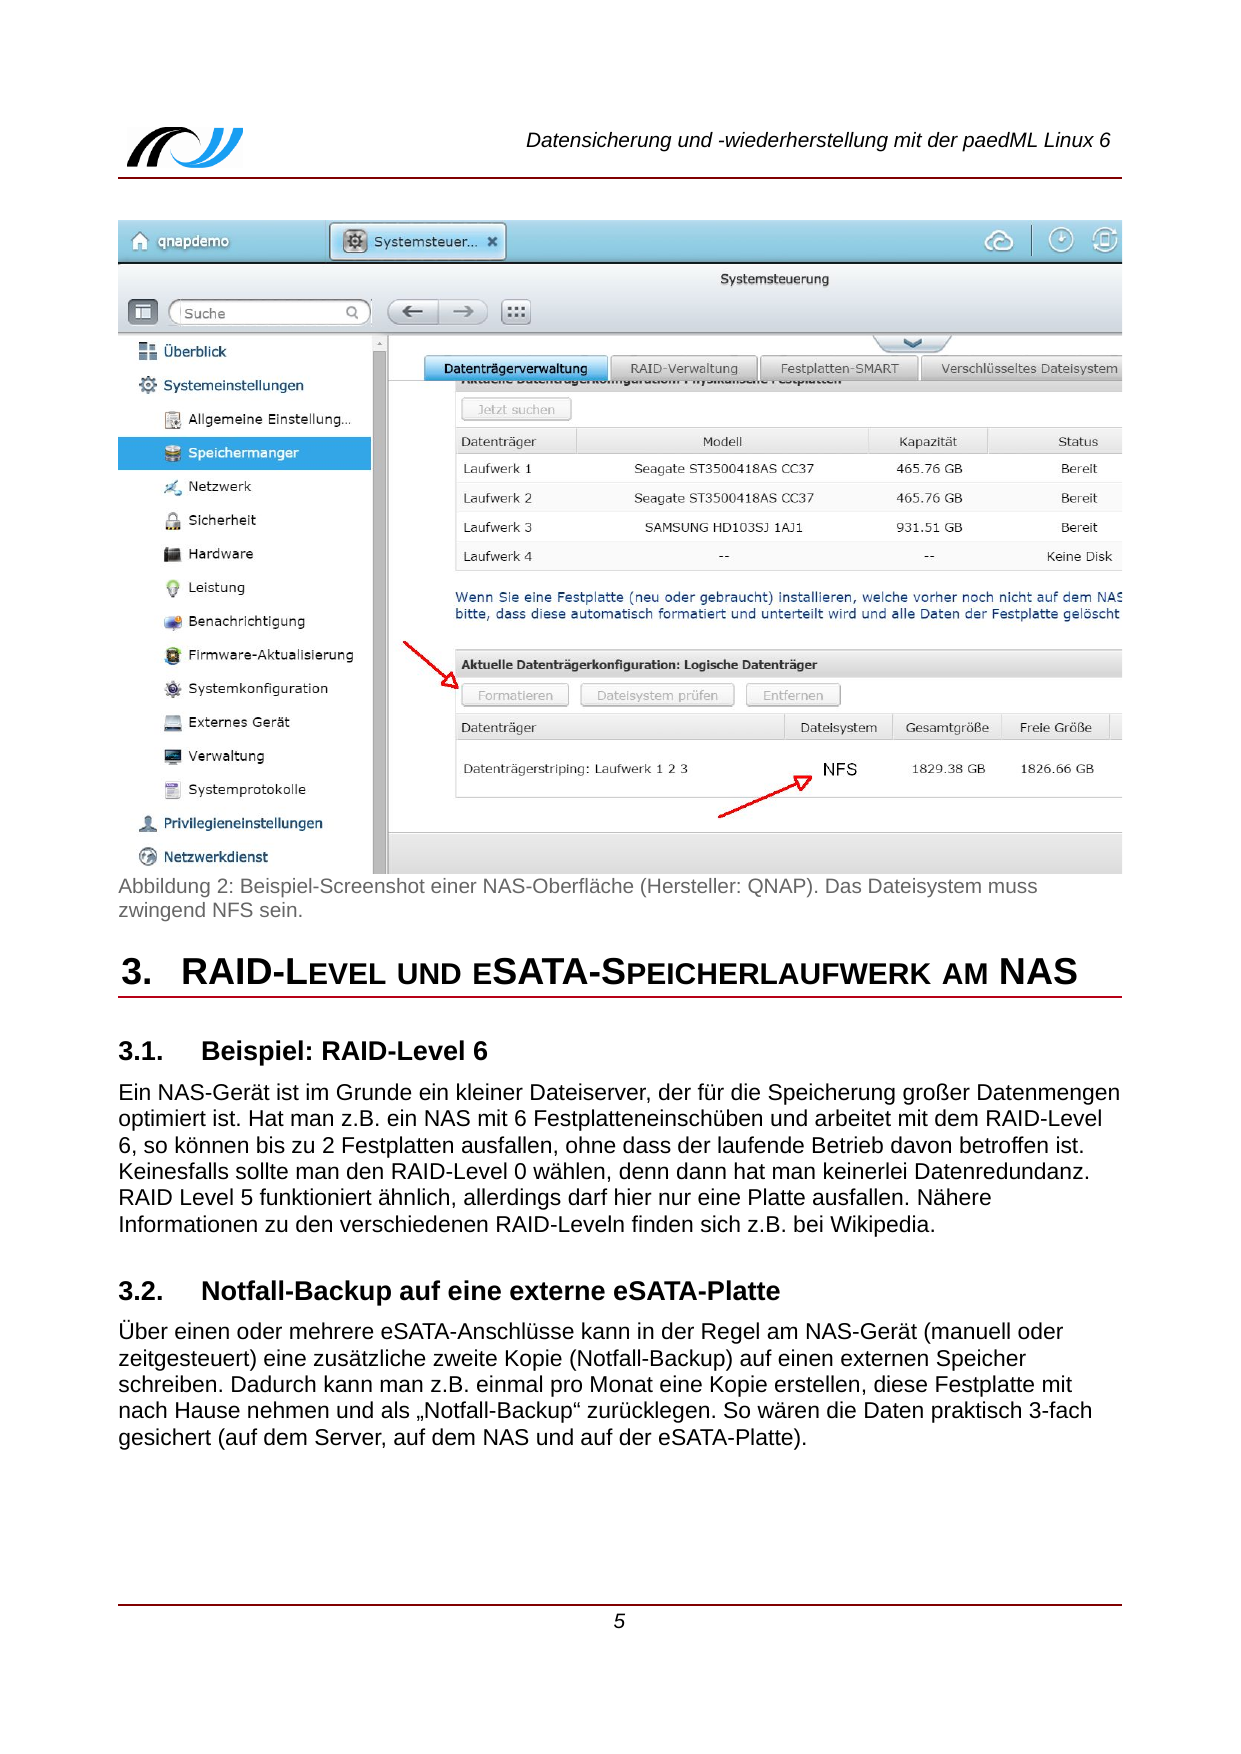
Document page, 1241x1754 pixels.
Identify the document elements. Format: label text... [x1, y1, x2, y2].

subtitle RAID-Level und eSATA-Speicherlaufwerk am NAS [118, 947, 1122, 996]
text Über einen oder mehrere eSATA-Anschlüsse kann in der Regel am NAS-Gerät (manuell oder zeitgesteuert) eine zusätzliche zweite Kopie (Notfall-Backup) auf einen externen Speicher schreiben. Dadurch kann man z.B. einmal pro Monat eine Kopie erstellen, diese Festplatte mit nach Hause nehmen und als „Notfall-Backup“ zurücklegen. So wären die Daten praktisch 3-fach gesichert (auf dem Server, auf dem NAS und auf der eSATA-Platte). [118, 1318, 1122, 1450]
text Abbildung 2: Beispiel-Screenshot einer NAS-Oberfläche (Hersteller: QNAP). Das Dateisystem muss zwingend NFS sein. [118, 874, 1122, 922]
subtitle Notfall-Backup auf eine externe eSATA-Platte [118, 1274, 1122, 1306]
text Ein NAS-Gerät ist im Grunde ein kleiner Dateiserver, der für die Speicherung großer Datenmengen optimiert ist. Hat man z.B. ein NAS mit 6 Festplatteneinschüben und arbeitet mit dem RAID-Level 6, so können bis zu 2 Festplatten ausfallen, ohne dass der laufende Betrieb davon betroffen ist. Keinesfalls sollte man den RAID-Level 0 wählen, denn dann hat man keinerlei Datenredundanz. RAID Level 5 funktioniert ähnlich, allerdings darf hier nur eine Platte ausfallen. Nähere Informationen zu den verschiedenen RAID-Leveln finden sich z.B. bei Wikipedia. [118, 1079, 1122, 1237]
picture [118, 220, 1123, 874]
picture [127, 127, 243, 168]
subtitle Beispiel: RAID-Level 6 [118, 1035, 1122, 1066]
